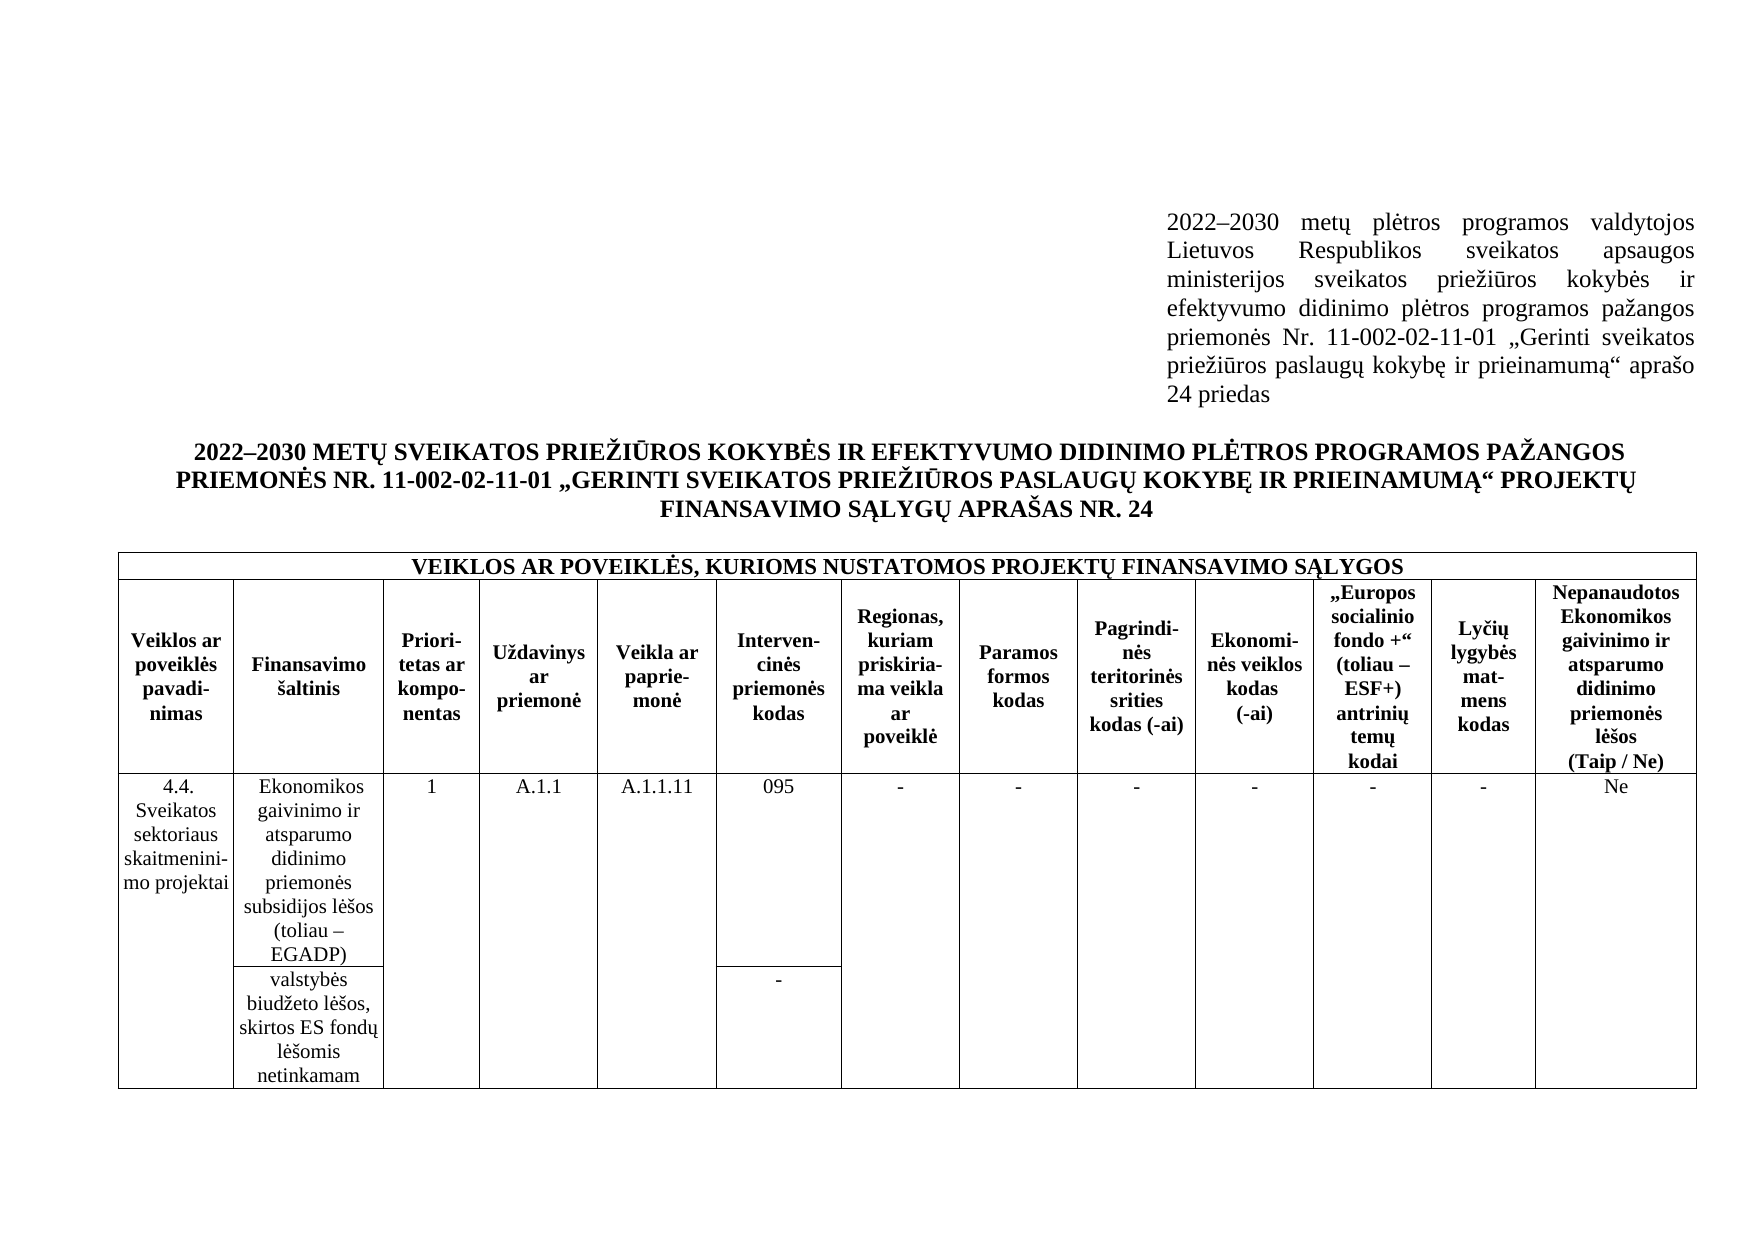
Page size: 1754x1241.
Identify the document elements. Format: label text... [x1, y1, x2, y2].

table_cell - [1314, 774, 1431, 1087]
table_cell 4.4. Sveikatos sektoriaus skaitmenini-mo projektai [119, 774, 233, 1087]
table_cell valstybės biudžeto lėšos, skirtos ES fondų lėšomis netinkamam [234, 967, 383, 1087]
table_cell Ne [1536, 774, 1696, 1087]
table_cell - [1432, 774, 1535, 1087]
table_cell - [960, 774, 1077, 1087]
table_cell Priori-tetas ar kompo-nentas [384, 580, 479, 773]
table_cell Ekonomi-nės veiklos kodas (-ai) [1196, 580, 1313, 773]
table_cell Veiklos ar poveiklės pavadi-nimas [119, 580, 233, 773]
table_cell - [1196, 774, 1313, 1087]
table_cell Finansavimo šaltinis [234, 580, 383, 773]
table_cell A.1.1.11 [598, 774, 716, 1087]
table_cell 1 [384, 774, 479, 1087]
table_cell Interven-cinės priemonės kodas [717, 580, 841, 773]
table_cell Uždavinys ar priemonė [480, 580, 597, 773]
table_cell Paramos formos kodas [960, 580, 1077, 773]
table_cell 095 [717, 774, 841, 966]
table_cell - [717, 967, 841, 1087]
table_cell - [1078, 774, 1195, 1087]
text 2022–2030 metų plėtros programos valdytojos Lietuvos Respublikos sveikatos apsaugos ministerijos sveikatos priežiūros kokybės ir efektyvumo didinimo plėtros programos pažangos priemonės Nr. 11-002-02-11-01 „Gerinti sveikatos priežiūros paslaugų kokybę ir prieinamumą“ aprašo 24 priedas [1167, 207, 1695, 408]
table_cell A.1.1 [480, 774, 597, 1087]
table_header VEIKLOS AR POVEIKLĖS, KURIOMS NUSTATOMOS PROJEKTŲ FINANSAVIMO SĄLYGOS [119, 553, 1696, 579]
text 2022–2030 METŲ SVEIKATOS PRIEŽIŪROS KOKYBĖS IR EFEKTYVUMO DIDINIMO PLĖTROS PROGRAMOS PAŽANGOS PRIEMONĖS NR. 11-002-02-11-01 „GERINTI SVEIKATOS PRIEŽIŪROS PASLAUGŲ KOKYBĘ IR PRIEINAMUMĄ“ PROJEKTŲ FINANSAVIMO SĄLYGŲ APRAŠAS NR. 24 [118, 437, 1695, 523]
table_cell „Europos socialinio fondo +“ (toliau – ESF+) antrinių temų kodai [1314, 580, 1431, 773]
table_cell Nepanaudotos Ekonomikos gaivinimo ir atsparumo didinimo priemonės lėšos (Taip / Ne) [1536, 580, 1696, 773]
table_cell Veikla ar paprie-monė [598, 580, 716, 773]
table_cell - [842, 774, 959, 1087]
table_cell Lyčių lygybės mat-mens kodas [1432, 580, 1535, 773]
table_cell Pagrindi-nės teritorinės srities kodas (-ai) [1078, 580, 1195, 773]
table_cell Regionas, kuriam priskiria-ma veikla ar poveiklė [842, 580, 959, 773]
table_cell Ekonomikos gaivinimo ir atsparumo didinimo priemonės subsidijos lėšos (toliau – EGADP) [234, 774, 383, 966]
